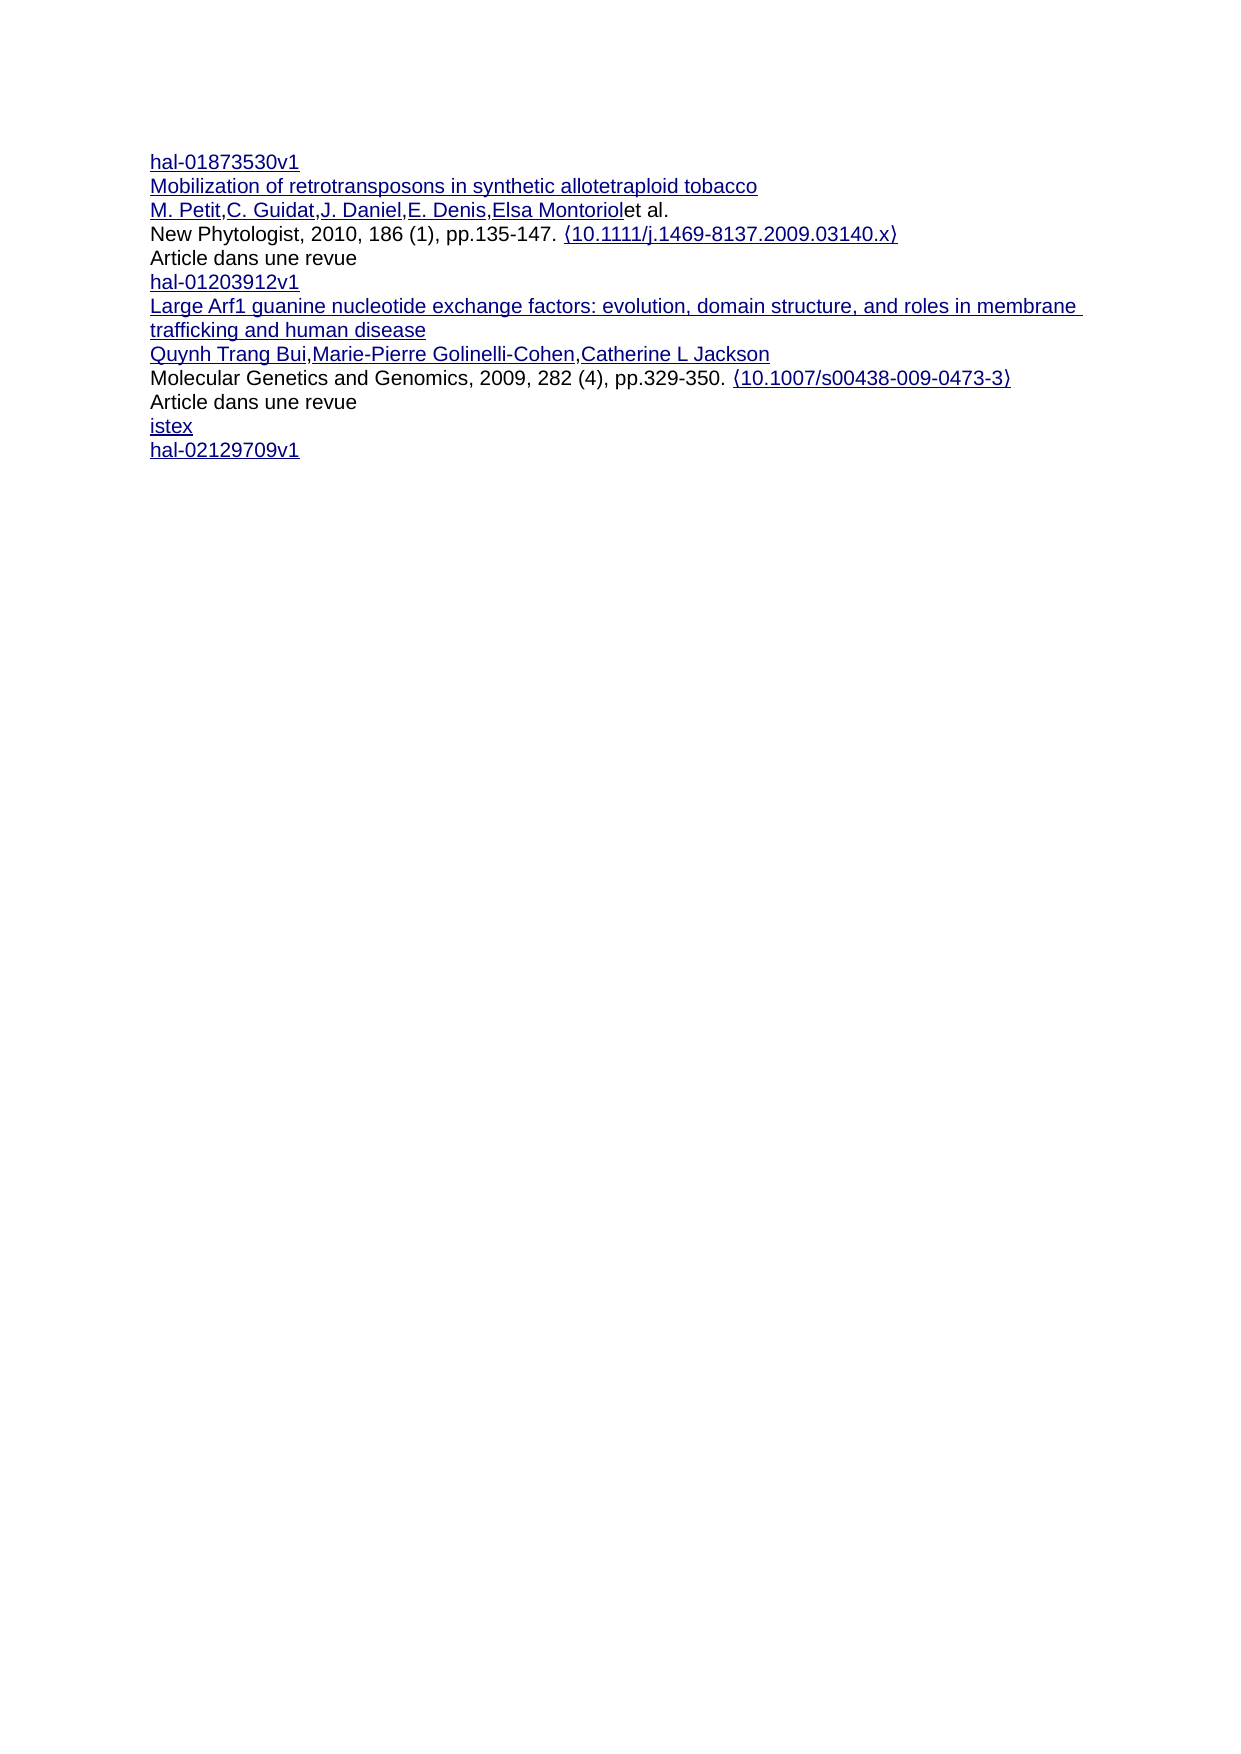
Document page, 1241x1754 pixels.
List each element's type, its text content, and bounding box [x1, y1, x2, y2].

table_cell Large Arf1 guanine nucleotide exchange factors: evolution, domain structure, and roles in membrane trafficking and human disease Quynh Trang Bui,Marie-Pierre Golinelli-Cohen,Catherine L Jackson Molecular Genetics and Genomics, 2009, 282 (4), pp.329-350. ⟨10.1007/s00438-009-0473-3⟩ Article dans une revue istex hal-02129709v1 [150, 294, 1090, 461]
table_cell hal-01873530v1 [150, 150, 1090, 174]
table_cell Mobilization of retrotransposons in synthetic allotetraploid tobacco M. Petit,C. Guidat,J. Daniel,E. Denis,Elsa Montoriolet al. New Phytologist, 2010, 186 (1), pp.135-147. ⟨10.1111/j.1469-8137.2009.03140.x⟩ Article dans une revue hal-01203912v1 [150, 174, 1090, 294]
